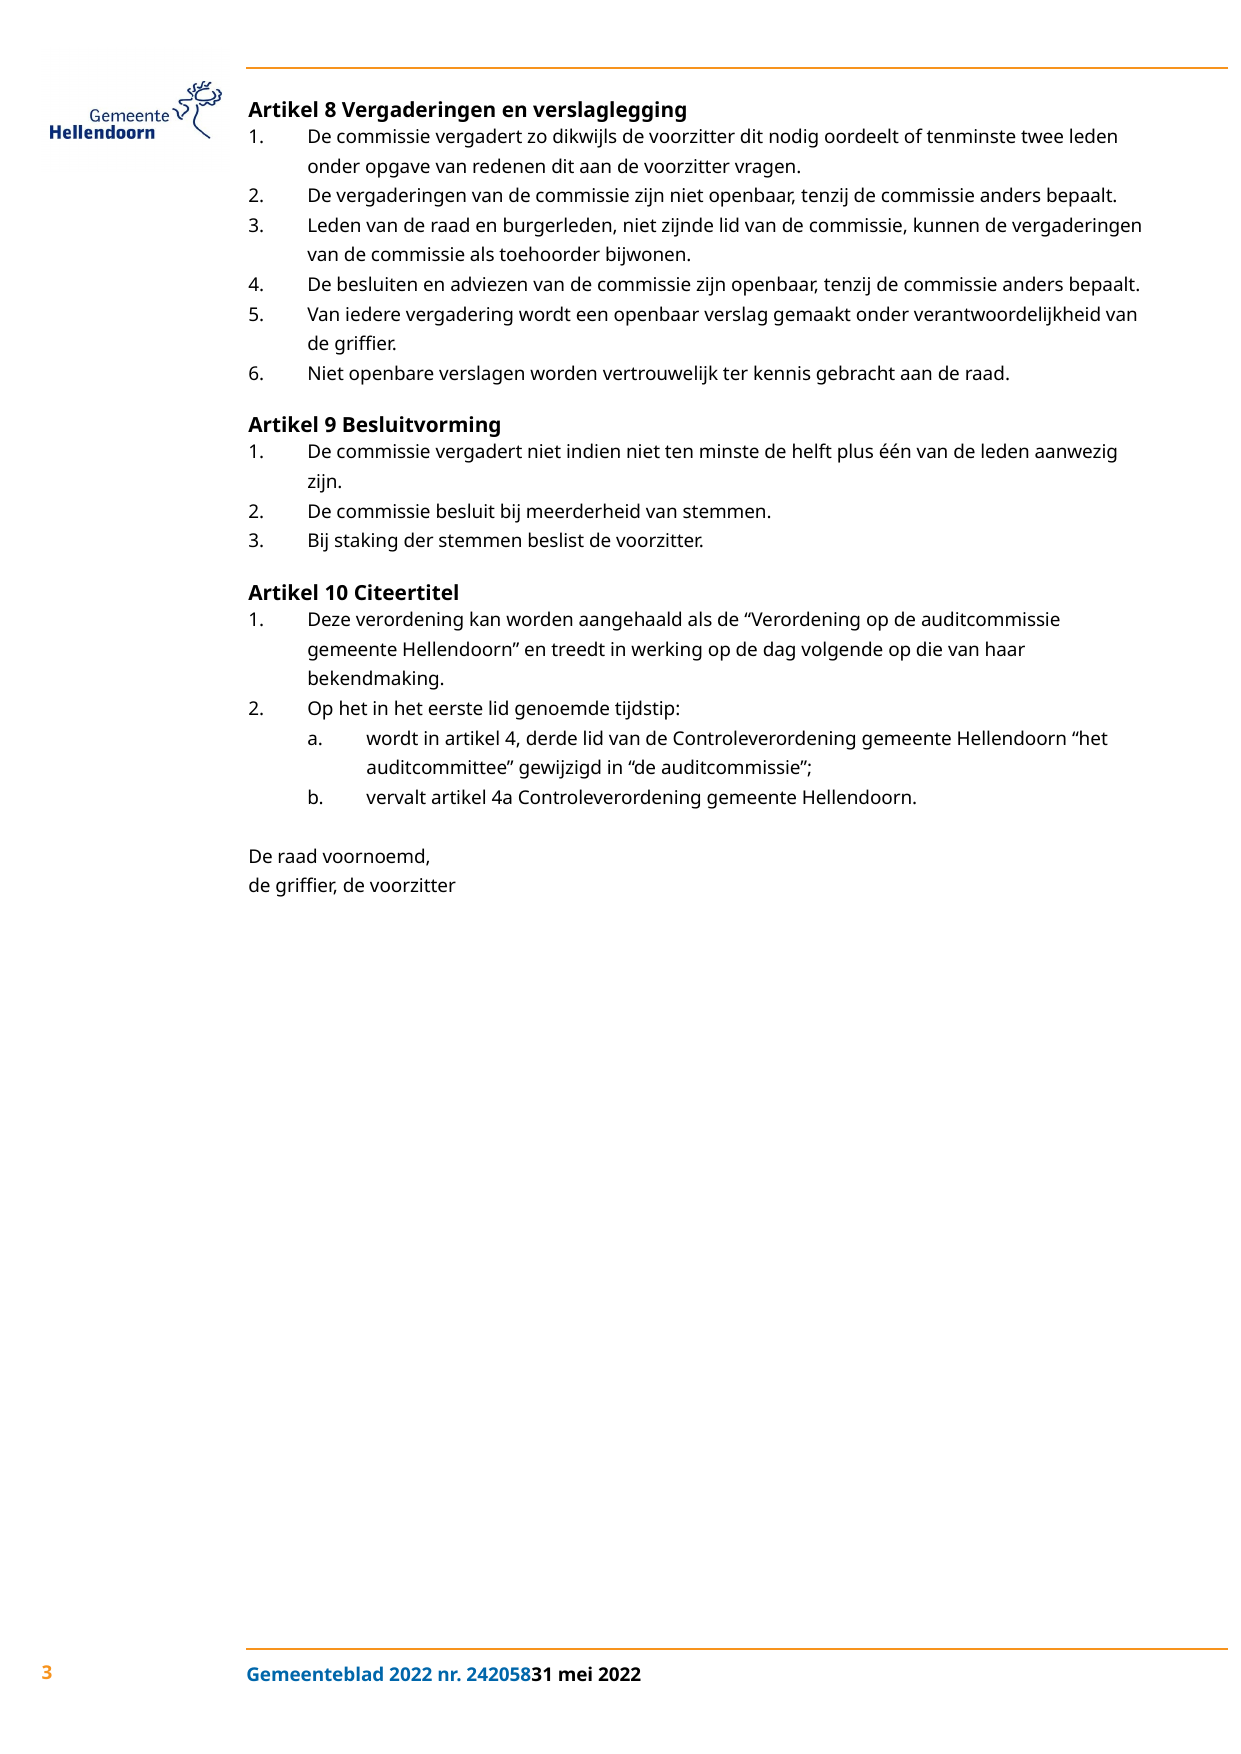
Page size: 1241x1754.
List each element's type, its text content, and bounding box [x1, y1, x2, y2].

text Artikel 9 Besluitvorming [248, 410, 1152, 439]
text Artikel 10 Citeertitel [248, 578, 1152, 606]
text De raad voornoemd, [248, 843, 1152, 869]
list Bij staking der stemmen beslist de voorzitter. [248, 527, 1152, 553]
list De commissie besluit bij meerderheid van stemmen. [248, 498, 1152, 524]
list Deze verordening kan worden aangehaald als de “Verordening op de auditcommissie gemeente Hellendoorn” en treedt in werking op de dag volgende op die van haar bekendmaking. [248, 606, 1152, 691]
text Artikel 8 Vergaderingen en verslaglegging [248, 95, 1152, 123]
list Niet openbare verslagen worden vertrouwelijk ter kennis gebracht aan de raad. [248, 360, 1152, 386]
picture [41, 47, 231, 172]
list De commissie vergadert niet indien niet ten minste de helft plus één van de leden aanwezig zijn. [248, 439, 1152, 494]
text de griffier, de voorzitter [248, 873, 1152, 898]
list vervalt artikel 4a Controleverordening gemeente Hellendoorn. [307, 784, 1152, 809]
list De commissie vergadert zo dikwijls de voorzitter dit nodig oordeelt of tenminste twee leden onder opgave van redenen dit aan de voorzitter vragen. [248, 123, 1152, 178]
list Op het in het eerste lid genoemde tijdstip: [248, 695, 1152, 721]
list De vergaderingen van de commissie zijn niet openbaar, tenzij de commissie anders bepaalt. [248, 182, 1152, 208]
list De besluiten en adviezen van de commissie zijn openbaar, tenzij de commissie anders bepaalt. [248, 271, 1152, 297]
list Van iedere vergadering wordt een openbaar verslag gemaakt onder verantwoordelijkheid van de griffier. [248, 301, 1152, 356]
list Leden van de raad en burgerleden, niet zijnde lid van de commissie, kunnen de vergaderingen van de commissie als toehoorder bijwonen. [248, 212, 1152, 267]
list wordt in artikel 4, derde lid van de Controleverordening gemeente Hellendoorn “het auditcommittee” gewijzigd in “de auditcommissie”; [307, 725, 1152, 780]
